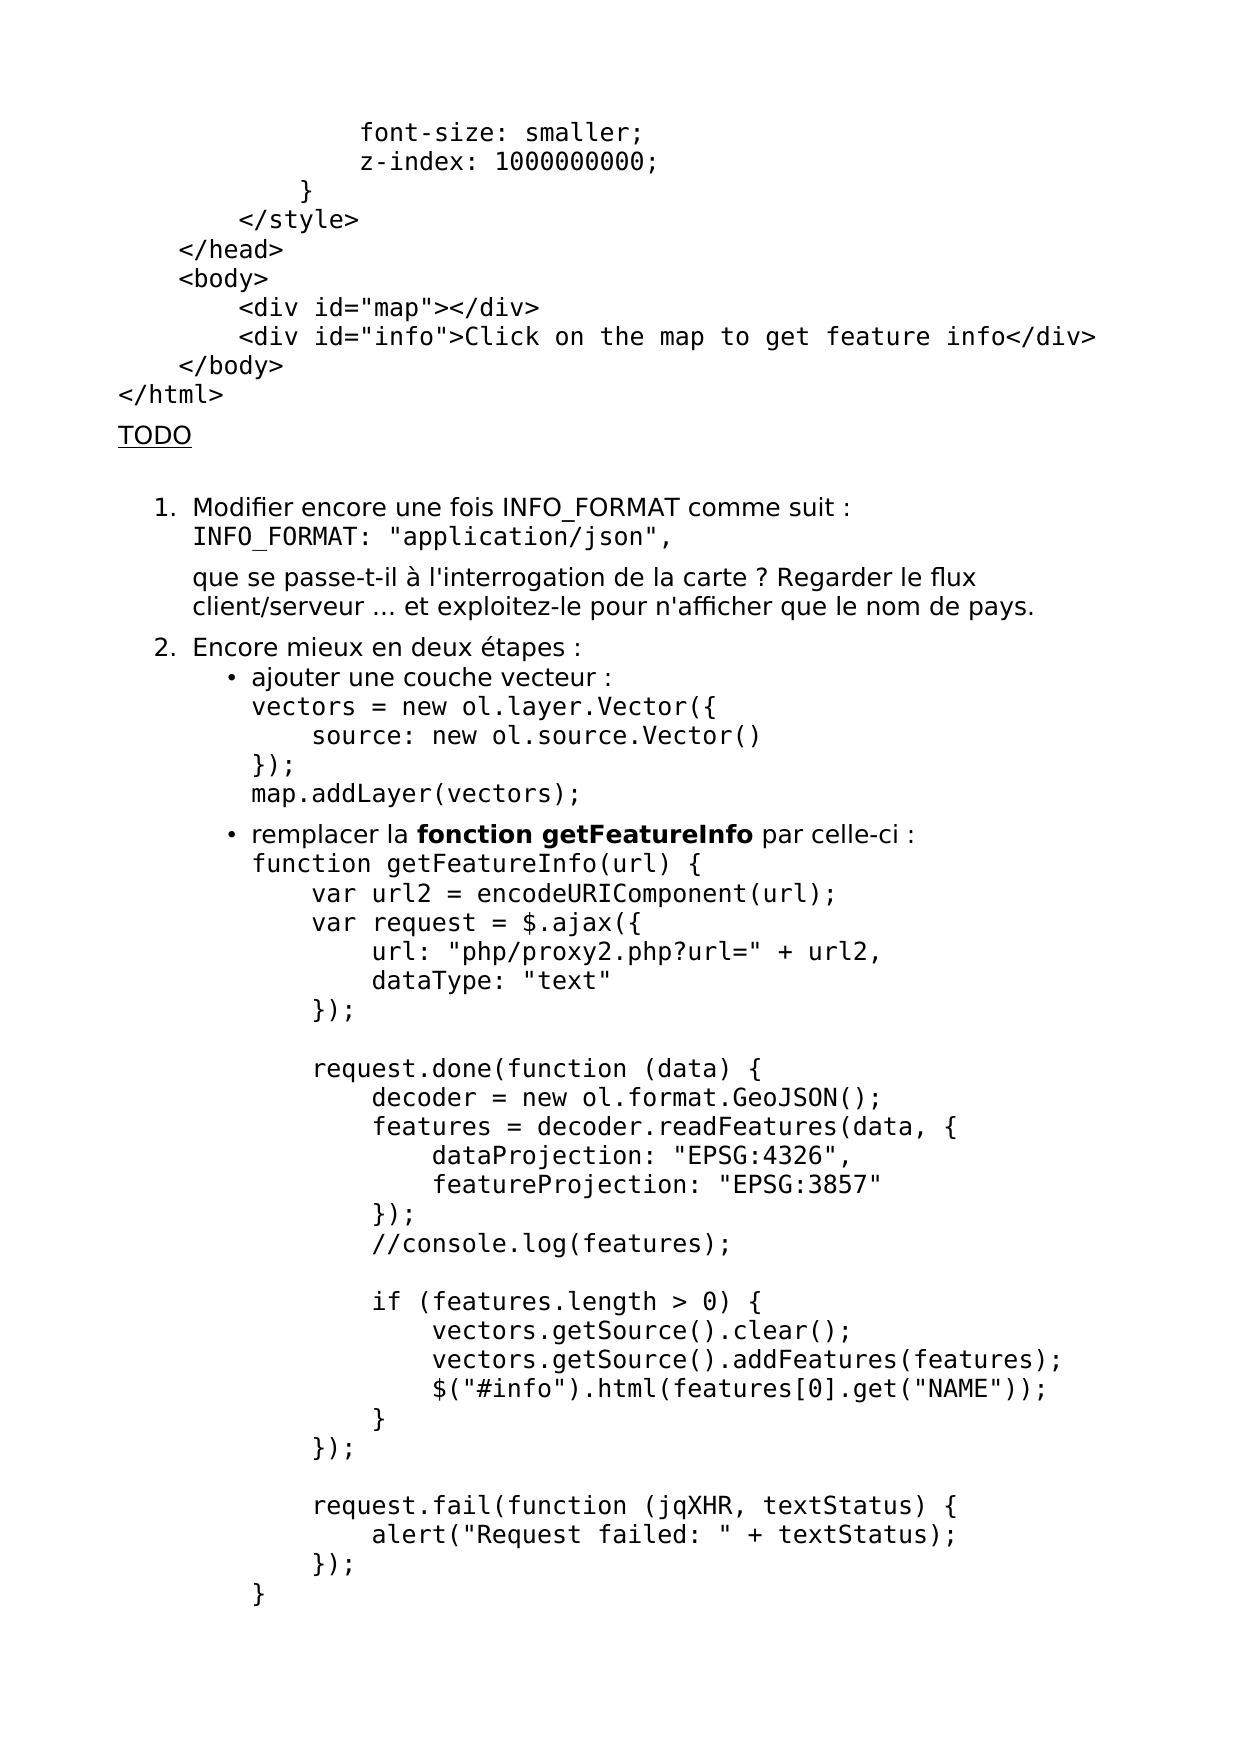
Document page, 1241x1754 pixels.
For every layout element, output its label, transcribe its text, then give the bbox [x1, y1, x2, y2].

list INFO_FORMAT: "application/json", [177, 522, 1122, 551]
list Modifier encore une fois INFO_FORMAT comme suit : [177, 493, 1122, 522]
list ajouter une couche vecteur : [236, 663, 1122, 692]
text TODO [118, 422, 1122, 451]
list que se passe-t-il à l'interrogation de la carte ? Regarder le flux client/serveur ... et exploitez-le pour n'afficher que le nom de pays. [177, 563, 1122, 621]
list Encore mieux en deux étapes : [177, 634, 1122, 663]
text font-size: smaller; z-index: 1000000000; } </style> </head> <body> <div id="map"></div> <div id="info">Click on the map to get feature info</div> </body> </html> [118, 118, 1122, 410]
list function getFeatureInfo(url) { var url2 = encodeURIComponent(url); var request = $.ajax({ url: "php/proxy2.php?url=" + url2, dataType: "text" }); request.done(function (data) { decoder = new ol.format.GeoJSON(); features = decoder.readFeatures(data, { dataProjection: "EPSG:4326", featureProjection: "EPSG:3857" }); //console.log(features); if (features.length > 0) { vectors.getSource().clear(); vectors.getSource().addFeatures(features); $("#info").html(features[0].get("NAME")); } }); request.fail(function (jqXHR, textStatus) { alert("Request failed: " + textStatus); }); } [236, 849, 1122, 1608]
list vectors = new ol.layer.Vector({ source: new ol.source.Vector() }); map.addLayer(vectors); [236, 692, 1122, 809]
list remplacer la fonction getFeatureInfo par celle-ci : [236, 820, 1122, 849]
